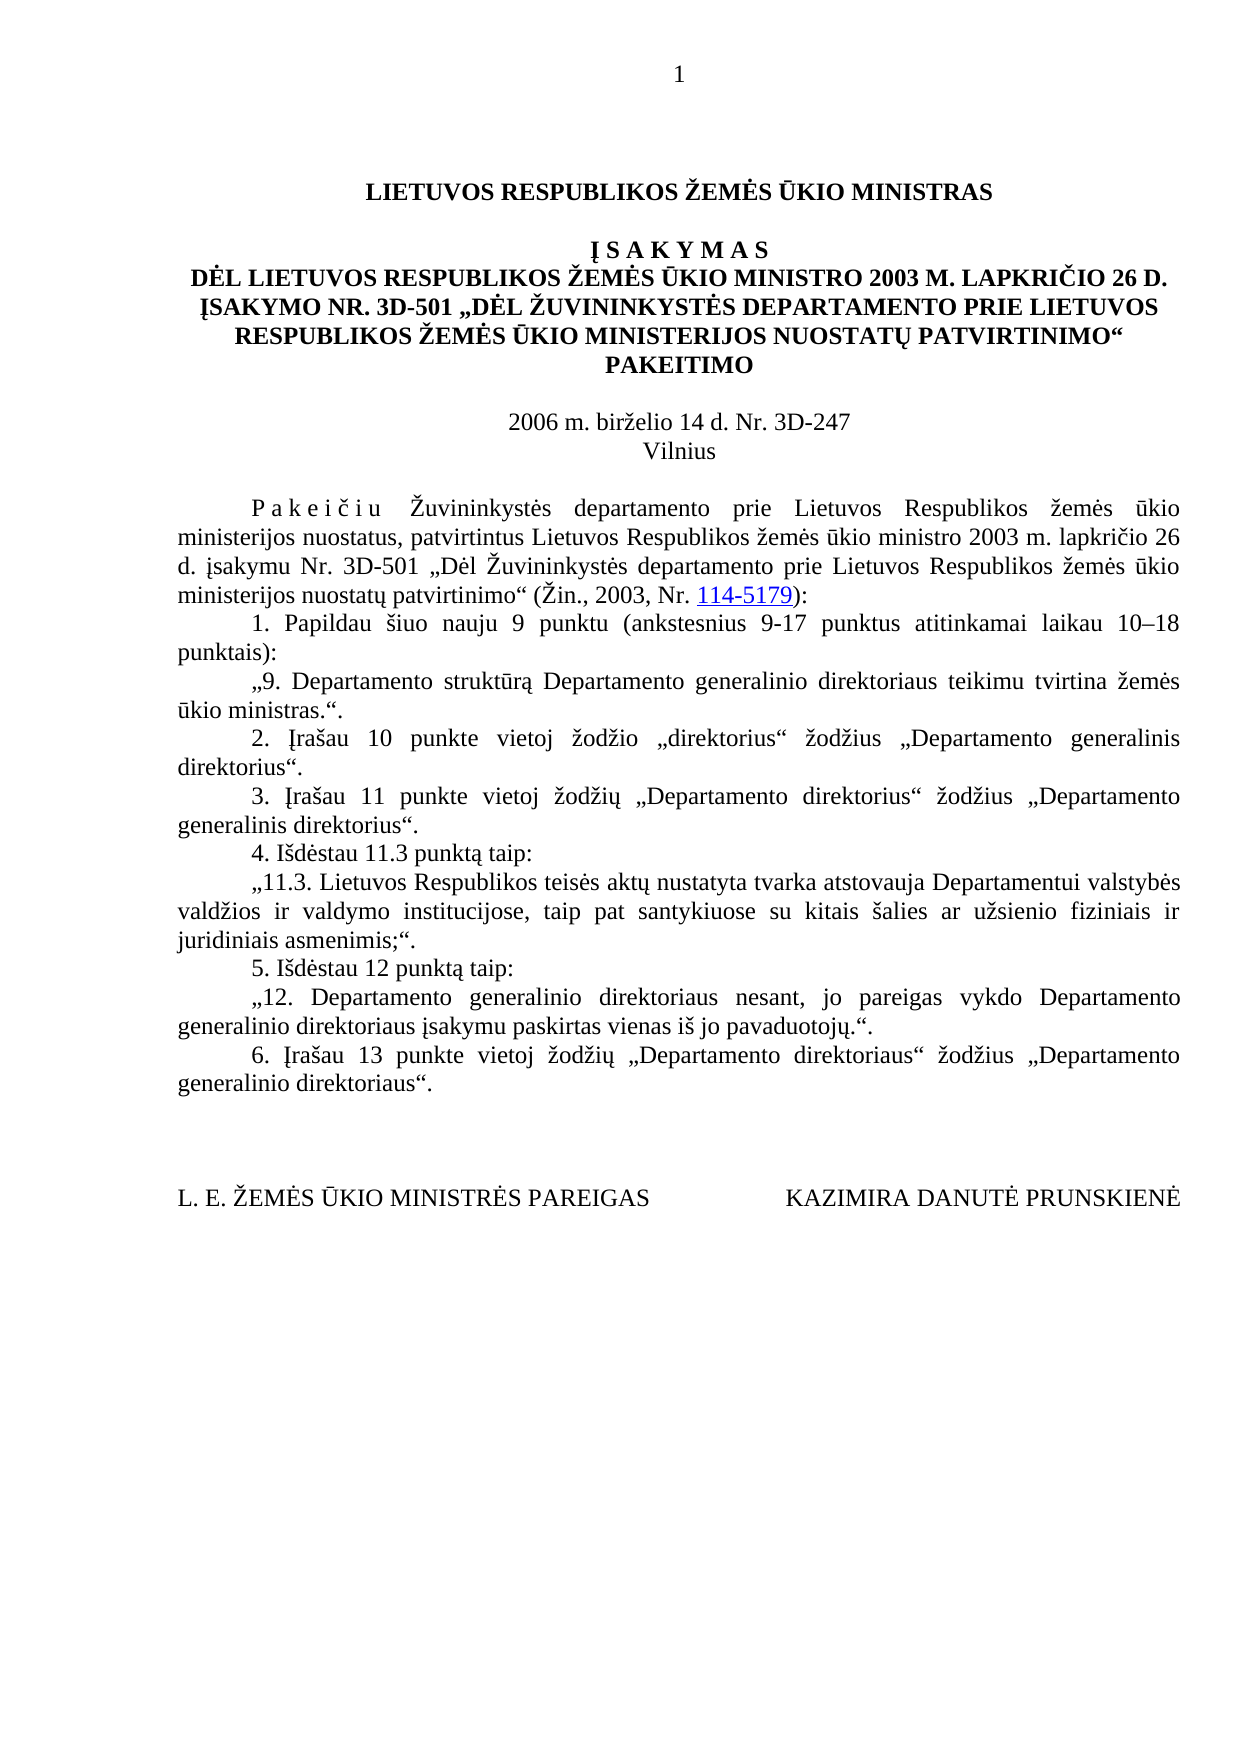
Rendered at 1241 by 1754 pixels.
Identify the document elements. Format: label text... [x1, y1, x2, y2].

text Vilnius [177, 436, 1181, 465]
text Į S A K Y M A S [177, 235, 1181, 263]
text L. E. ŽEMĖS ŪKIO MINISTRĖS PAREIGAS KAZIMIRA DANUTĖ PRUNSKIENĖ [177, 1183, 1181, 1212]
text DĖL LIETUVOS RESPUBLIKOS ŽEMĖS ŪKIO MINISTRO 2003 M. LAPKRIČIO 26 D. ĮSAKYMO NR. 3D-501 „DĖL ŽUVININKYSTĖS DEPARTAMENTO PRIE LIETUVOS RESPUBLIKOS ŽEMĖS ŪKIO MINISTERIJOS NUOSTATŲ PATVIRTINIMO“ PAKEITIMO [177, 263, 1181, 378]
text 2. Įrašau 10 punkte vietoj žodžio „direktorius“ žodžius „Departamento generalinis direktorius“. [177, 723, 1181, 781]
text 1. Papildau šiuo nauju 9 punktu (ankstesnius 9-17 punktus atitinkamai laikau 10–18 punktais): [177, 608, 1181, 666]
text „12. Departamento generalinio direktoriaus nesant, jo pareigas vykdo Departamento generalinio direktoriaus įsakymu paskirtas vienas iš jo pavaduotojų.“. [177, 982, 1181, 1040]
text „11.3. Lietuvos Respublikos teisės aktų nustatyta tvarka atstovauja Departamentui valstybės valdžios ir valdymo institucijose, taip pat santykiuose su kitais šalies ar užsienio fiziniais ir juridiniais asmenimis;“. [177, 867, 1181, 953]
text 3. Įrašau 11 punkte vietoj žodžių „Departamento direktorius“ žodžius „Departamento generalinis direktorius“. [177, 781, 1181, 838]
text 4. Išdėstau 11.3 punktą taip: [177, 838, 1181, 867]
text 6. Įrašau 13 punkte vietoj žodžių „Departamento direktoriaus“ žodžius „Departamento generalinio direktoriaus“. [177, 1040, 1181, 1097]
text LIETUVOS RESPUBLIKOS ŽEMĖS ŪKIO MINISTRAS [177, 177, 1181, 206]
text „9. Departamento struktūrą Departamento generalinio direktoriaus teikimu tvirtina žemės ūkio ministras.“. [177, 666, 1181, 723]
text Pakeičiu Žuvininkystės departamento prie Lietuvos Respublikos žemės ūkio ministerijos nuostatus, patvirtintus Lietuvos Respublikos žemės ūkio ministro 2003 m. lapkričio 26 d. įsakymu Nr. 3D-501 „Dėl Žuvininkystės departamento prie Lietuvos Respublikos žemės ūkio ministerijos nuostatų patvirtinimo“ (Žin., 2003, Nr. 114-5179): [177, 493, 1181, 608]
text 2006 m. birželio 14 d. Nr. 3D-247 [177, 407, 1181, 436]
text 5. Išdėstau 12 punktą taip: [177, 953, 1181, 982]
